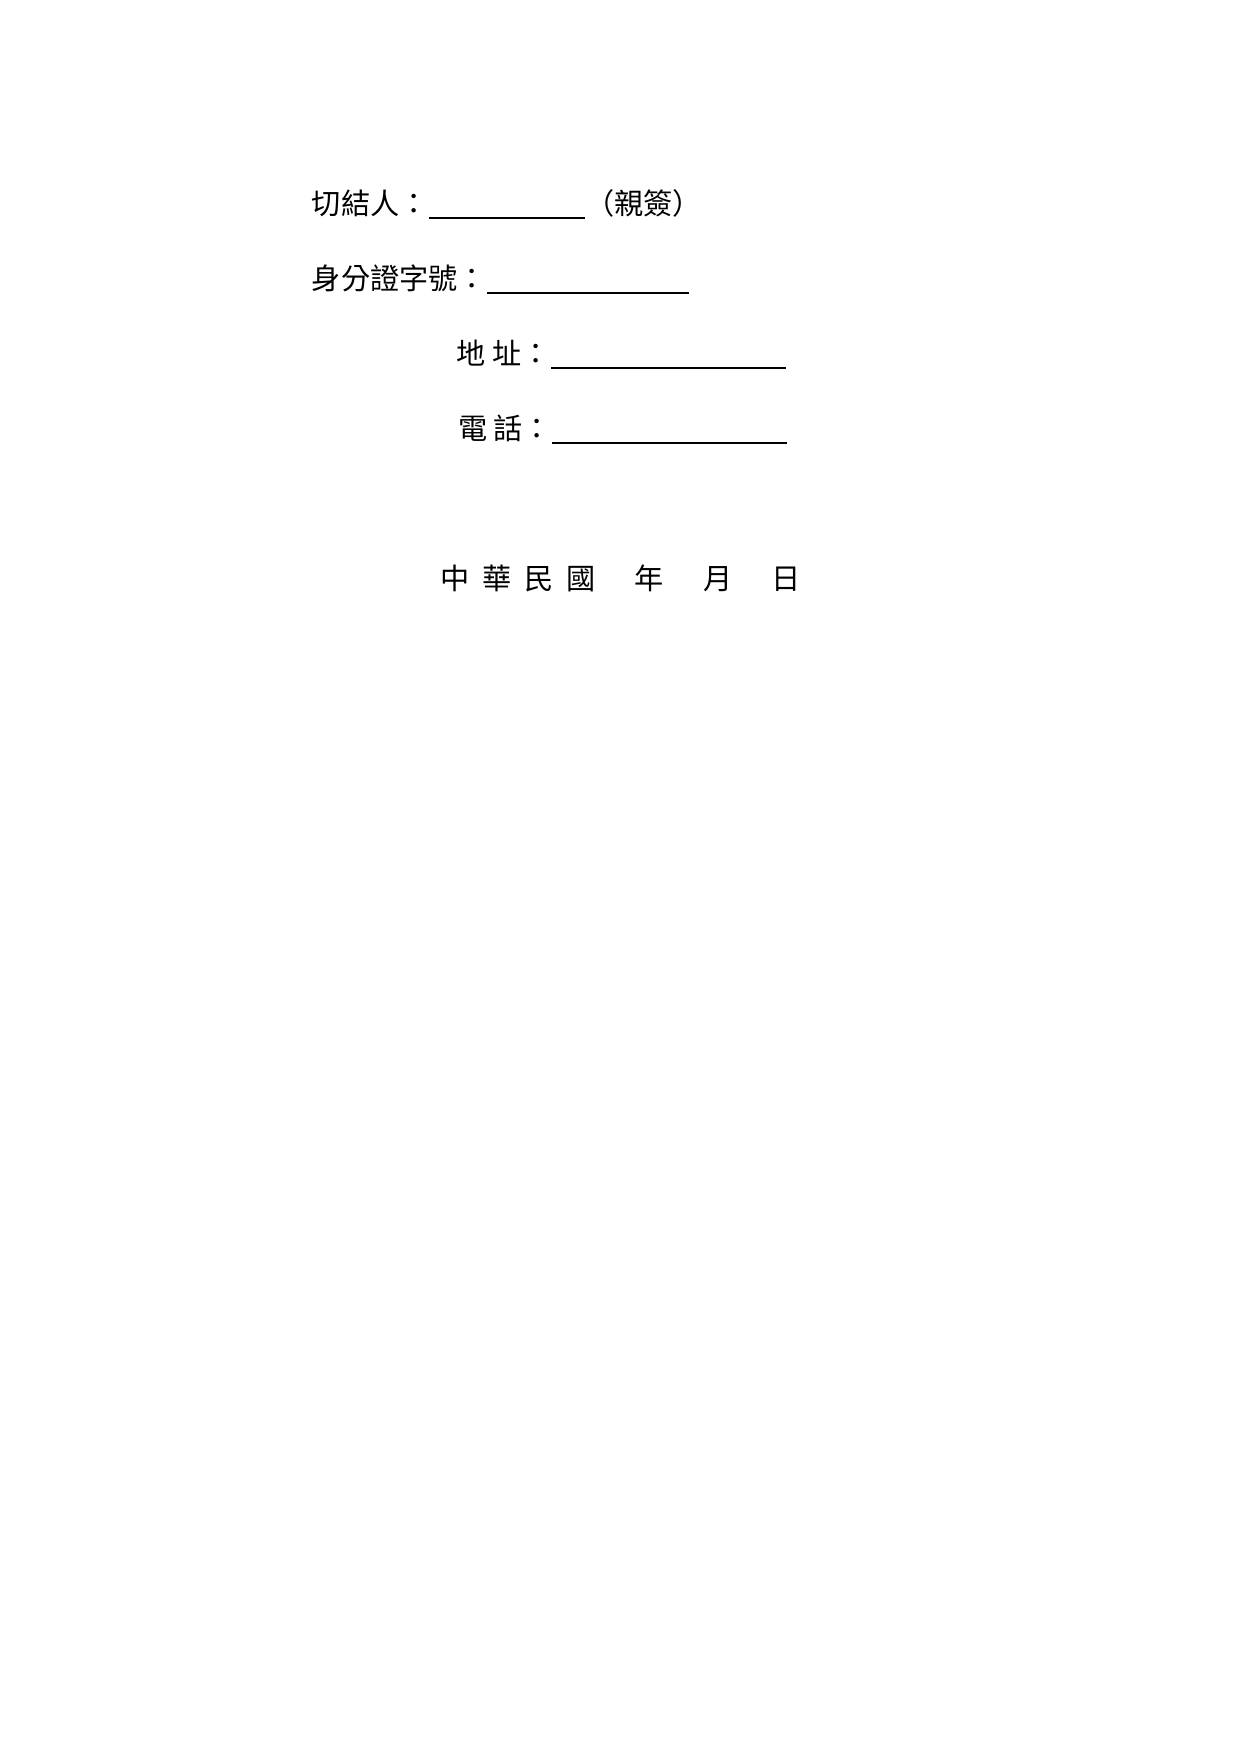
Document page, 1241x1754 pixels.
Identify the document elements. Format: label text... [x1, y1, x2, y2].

text 切結人： （親簽） [187, 164, 1053, 239]
text 地 址： [450, 314, 1053, 389]
text 中 華 民 國 年 月 日 [187, 539, 1053, 614]
text 身分證字號： [187, 239, 1053, 314]
text 電 話： [451, 389, 1053, 464]
